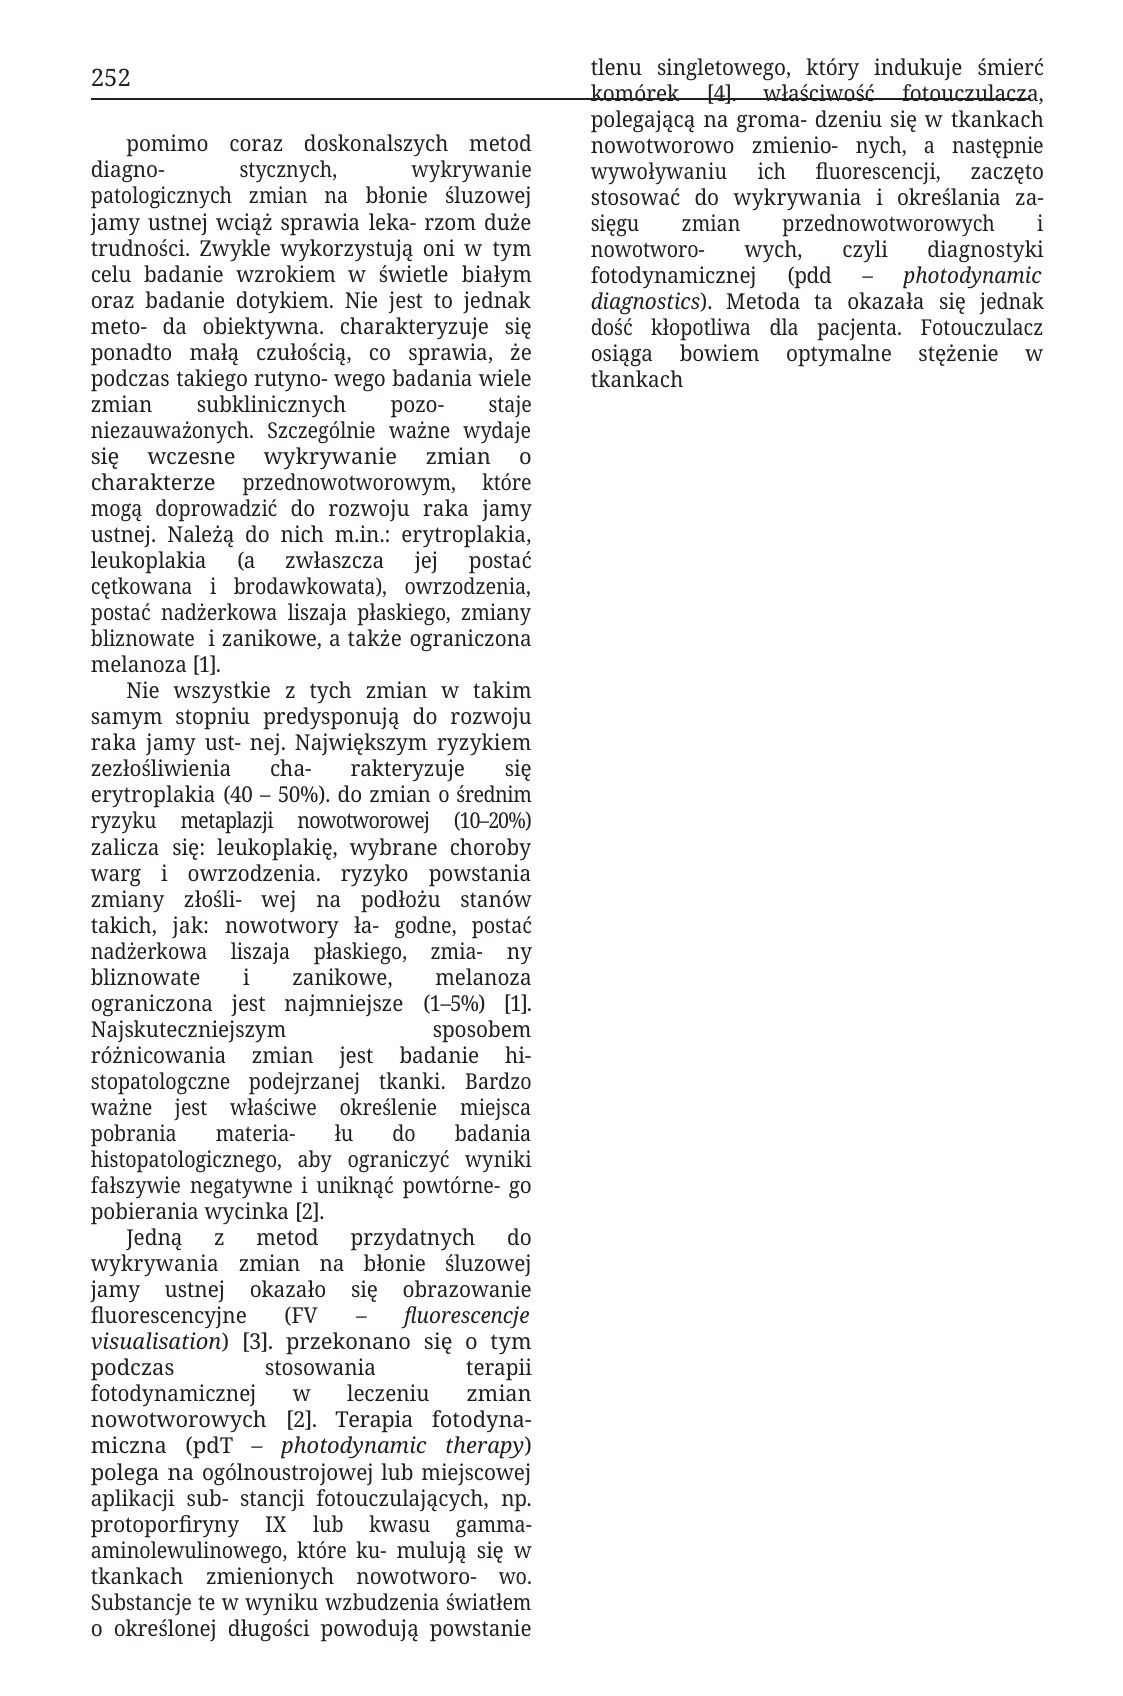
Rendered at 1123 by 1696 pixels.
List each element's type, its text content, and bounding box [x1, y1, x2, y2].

subtitle 252 [91, 61, 532, 93]
text tlenu singletowego, który indukuje śmierć komórek [4]. właściwość fotouczulacza, polegającą na groma- dzeniu się w tkankach nowotworowo zmienio- nych, a następnie wywoływaniu ich fluorescencji, zaczęto stosować do wykrywania i określania za- sięgu zmian przednowotworowych i nowotworo- wych, czyli diagnostyki fotodynamicznej (pdd – photodynamic diagnostics). Metoda ta okazała się jednak dość kłopotliwa dla pacjenta. Fotouczulacz osiąga bowiem optymalne stężenie w tkankach [591, 54, 1044, 393]
text Jedną z metod przydatnych do wykrywania zmian na błonie śluzowej jamy ustnej okazało się obrazowanie fluorescencyjne (FV – fluorescencje visualisation) [3]. przekonano się o tym podczas stosowania terapii fotodynamicznej w leczeniu zmian nowotworowych [2]. Terapia fotodyna- miczna (pdT – photodynamic therapy) polega na ogólnoustrojowej lub miejscowej aplikacji sub- stancji fotouczulających, np. protoporfiryny IX lub kwasu gamma-aminolewulinowego, które ku- mulują się w tkankach zmienionych nowotworo- wo. Substancje te w wyniku wzbudzenia światłem o określonej długości powodują powstanie [91, 1225, 532, 1641]
text Nie wszystkie z tych zmian w takim samym stopniu predysponują do rozwoju raka jamy ust- nej. Największym ryzykiem zezłośliwienia cha- rakteryzuje się erytroplakia (40 – 50%). do zmian o średnim ryzyku metaplazji nowotworowej (10–20%) zalicza się: leukoplakię, wybrane choroby warg i owrzodzenia. ryzyko powstania zmiany złośli- wej na podłożu stanów takich, jak: nowotwory ła- godne, postać nadżerkowa liszaja płaskiego, zmia- ny bliznowate i zanikowe, melanoza ograniczona jest najmniejsze (1–5%) [1]. Najskuteczniejszym sposobem różnicowania zmian jest badanie hi- stopatologczne podejrzanej tkanki. Bardzo ważne jest właściwe określenie miejsca pobrania materia- łu do badania histopatologicznego, aby ograniczyć wyniki fałszywie negatywne i uniknąć powtórne- go pobierania wycinka [2]. [91, 678, 532, 1225]
text pomimo coraz doskonalszych metod diagno- stycznych, wykrywanie patologicznych zmian na błonie śluzowej jamy ustnej wciąż sprawia leka- rzom duże trudności. Zwykle wykorzystują oni w tym celu badanie wzrokiem w świetle białym oraz badanie dotykiem. Nie jest to jednak meto- da obiektywna. charakteryzuje się ponadto małą czułością, co sprawia, że podczas takiego rutyno- wego badania wiele zmian subklinicznych pozo- staje niezauważonych. Szczególnie ważne wydaje się wczesne wykrywanie zmian o charakterze przednowotworowym, które mogą doprowadzić do rozwoju raka jamy ustnej. Należą do nich m.in.: erytroplakia, leukoplakia (a zwłaszcza jej postać cętkowana i brodawkowata), owrzodzenia, postać nadżerkowa liszaja płaskiego, zmiany bliznowate i zanikowe, a także ograniczona melanoza [1]. [91, 131, 532, 678]
